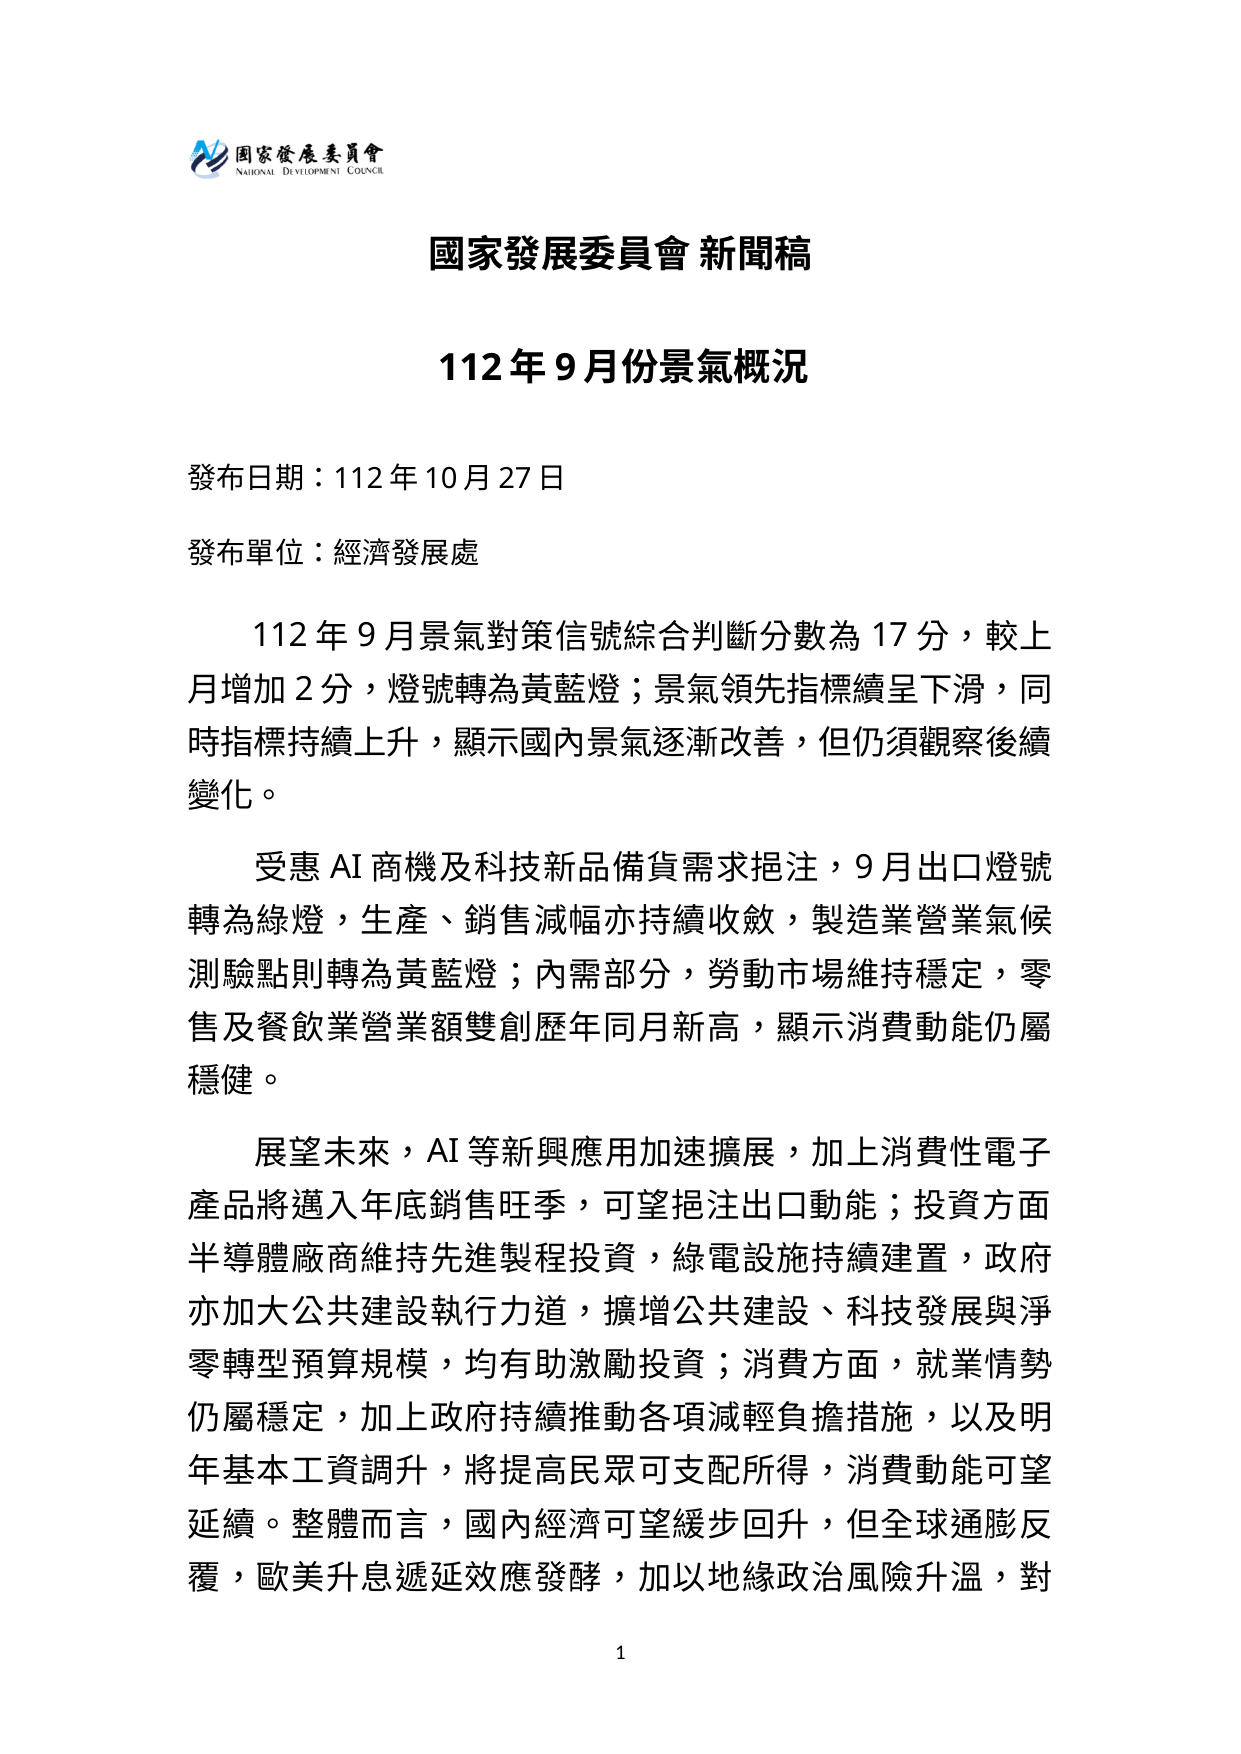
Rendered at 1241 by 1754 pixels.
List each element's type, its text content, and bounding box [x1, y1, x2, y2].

text 發布單位：經濟發展處 [187, 514, 1053, 589]
text 112年9月份景氣概況 [158, 326, 1088, 401]
text 112年9月景氣對策信號綜合判斷分數為17分，較上月增加2分，燈號轉為黃藍燈；景氣領先指標續呈下滑，同時指標持續上升，顯示國內景氣逐漸改善，但仍須觀察後續變化。 [187, 607, 1053, 820]
text 受惠AI商機及科技新品備貨需求挹注，9月出口燈號轉為綠燈，生產、銷售減幅亦持續收斂，製造業營業氣候測驗點則轉為黃藍燈；內需部分，勞動市場維持穩定，零售及餐飲業營業額雙創歷年同月新高，顯示消費動能仍屬穩健。 [187, 839, 1053, 1104]
text 國家發展委員會 新聞稿 [187, 214, 1053, 289]
text 發布日期：112年10月27日 [187, 439, 1053, 514]
text 展望未來，AI等新興應用加速擴展，加上消費性電子產品將邁入年底銷售旺季，可望挹注出口動能；投資方面，半導體廠商維持先進製程投資，綠電設施持續建置，政府亦加大公共建設執行力道，擴增公共建設、科技發展與淨零轉型預算規模，均有助激勵投資；消費方面，就業情勢仍屬穩定，加上政府持續推動各項減輕負擔措施，以及明年基本工資調升，將提高民眾可支配所得，消費動能可望延續。整體而言，國內經濟可望緩步回升，但全球通膨反覆，歐美升息遞延效應發酵，加以地緣政治風險升溫，對全球經貿影響仍須關注。 [187, 1123, 1053, 1601]
picture [187, 138, 386, 179]
